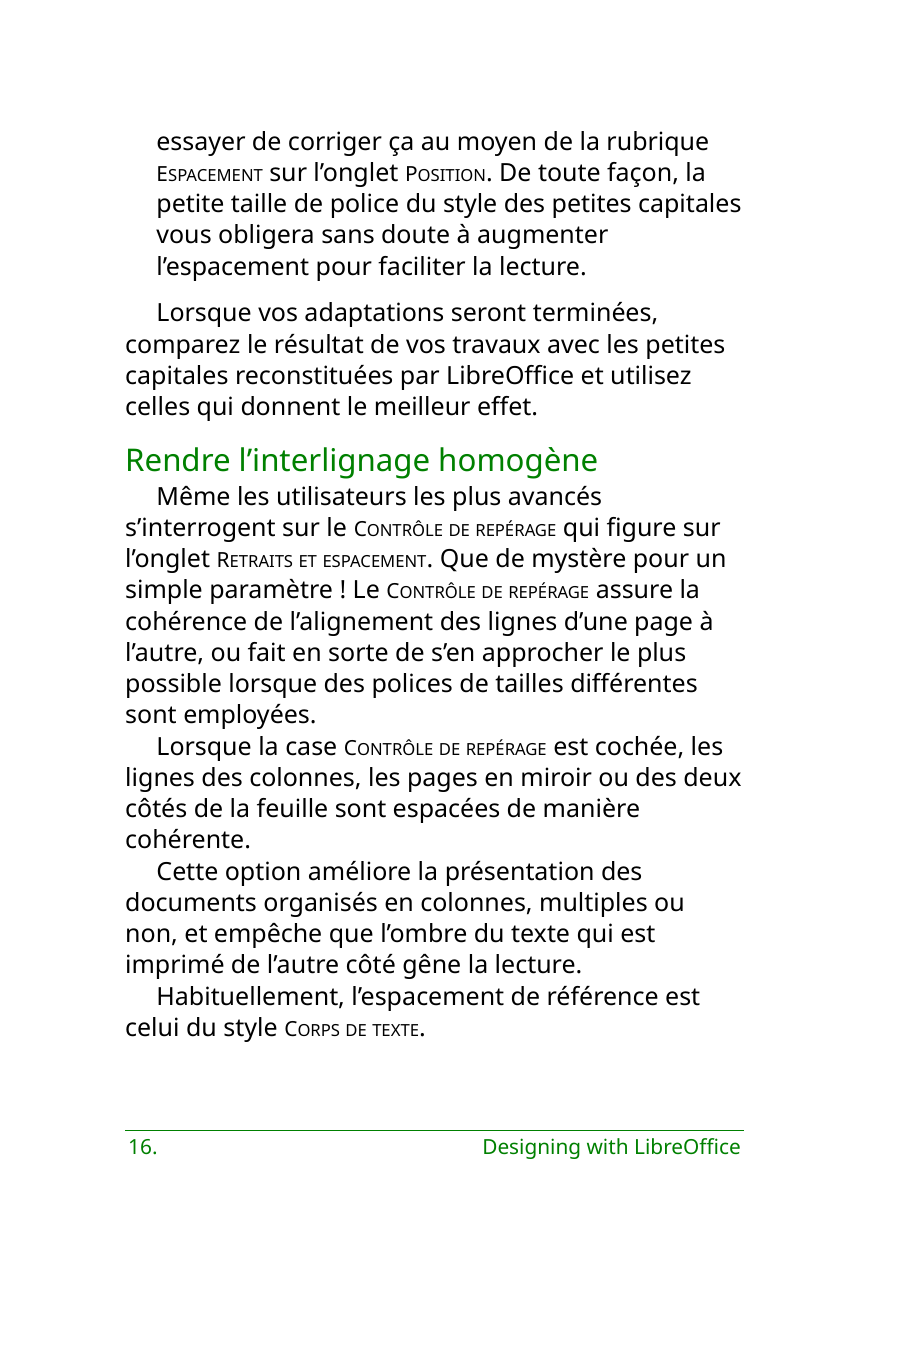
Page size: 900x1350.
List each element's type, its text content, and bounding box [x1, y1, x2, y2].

subtitle Rendre l’interlignage homogène [125, 437, 744, 480]
list essayer de corriger ça au moyen de la rubrique Espacement sur l’onglet Position. De toute façon, la petite taille de police du style des petites capitales vous obligera sans doute à augmenter l’espacement pour faciliter la lecture. [125, 125, 744, 281]
text Lorsque la case Contrôle de repérage est cochée, les lignes des colonnes, les pages en miroir ou des deux côtés de la feuille sont espacées de manière cohérente. [125, 730, 744, 855]
text Cette option améliore la présentation des documents organisés en colonnes, multiples ou non, et empêche que l’ombre du texte qui est imprimé de l’autre côté gêne la lecture. [125, 855, 744, 980]
text Habituellement, l’espacement de référence est celui du style Corps de texte. [125, 980, 744, 1043]
text Même les utilisateurs les plus avancés s’interrogent sur le Contrôle de repérage qui figure sur l’onglet Retraits et espacement. Que de mystère pour un simple paramètre ! Le Contrôle de repérage assure la cohérence de l’alignement des lignes d’une page à l’autre, ou fait en sorte de s’en approcher le plus possible lorsque des polices de tailles différentes sont employées. [125, 480, 744, 730]
text Lorsque vos adaptations seront terminées, comparez le résultat de vos travaux avec les petites capitales reconstituées par LibreOffice et utilisez celles qui donnent le meilleur effet. [125, 297, 744, 422]
